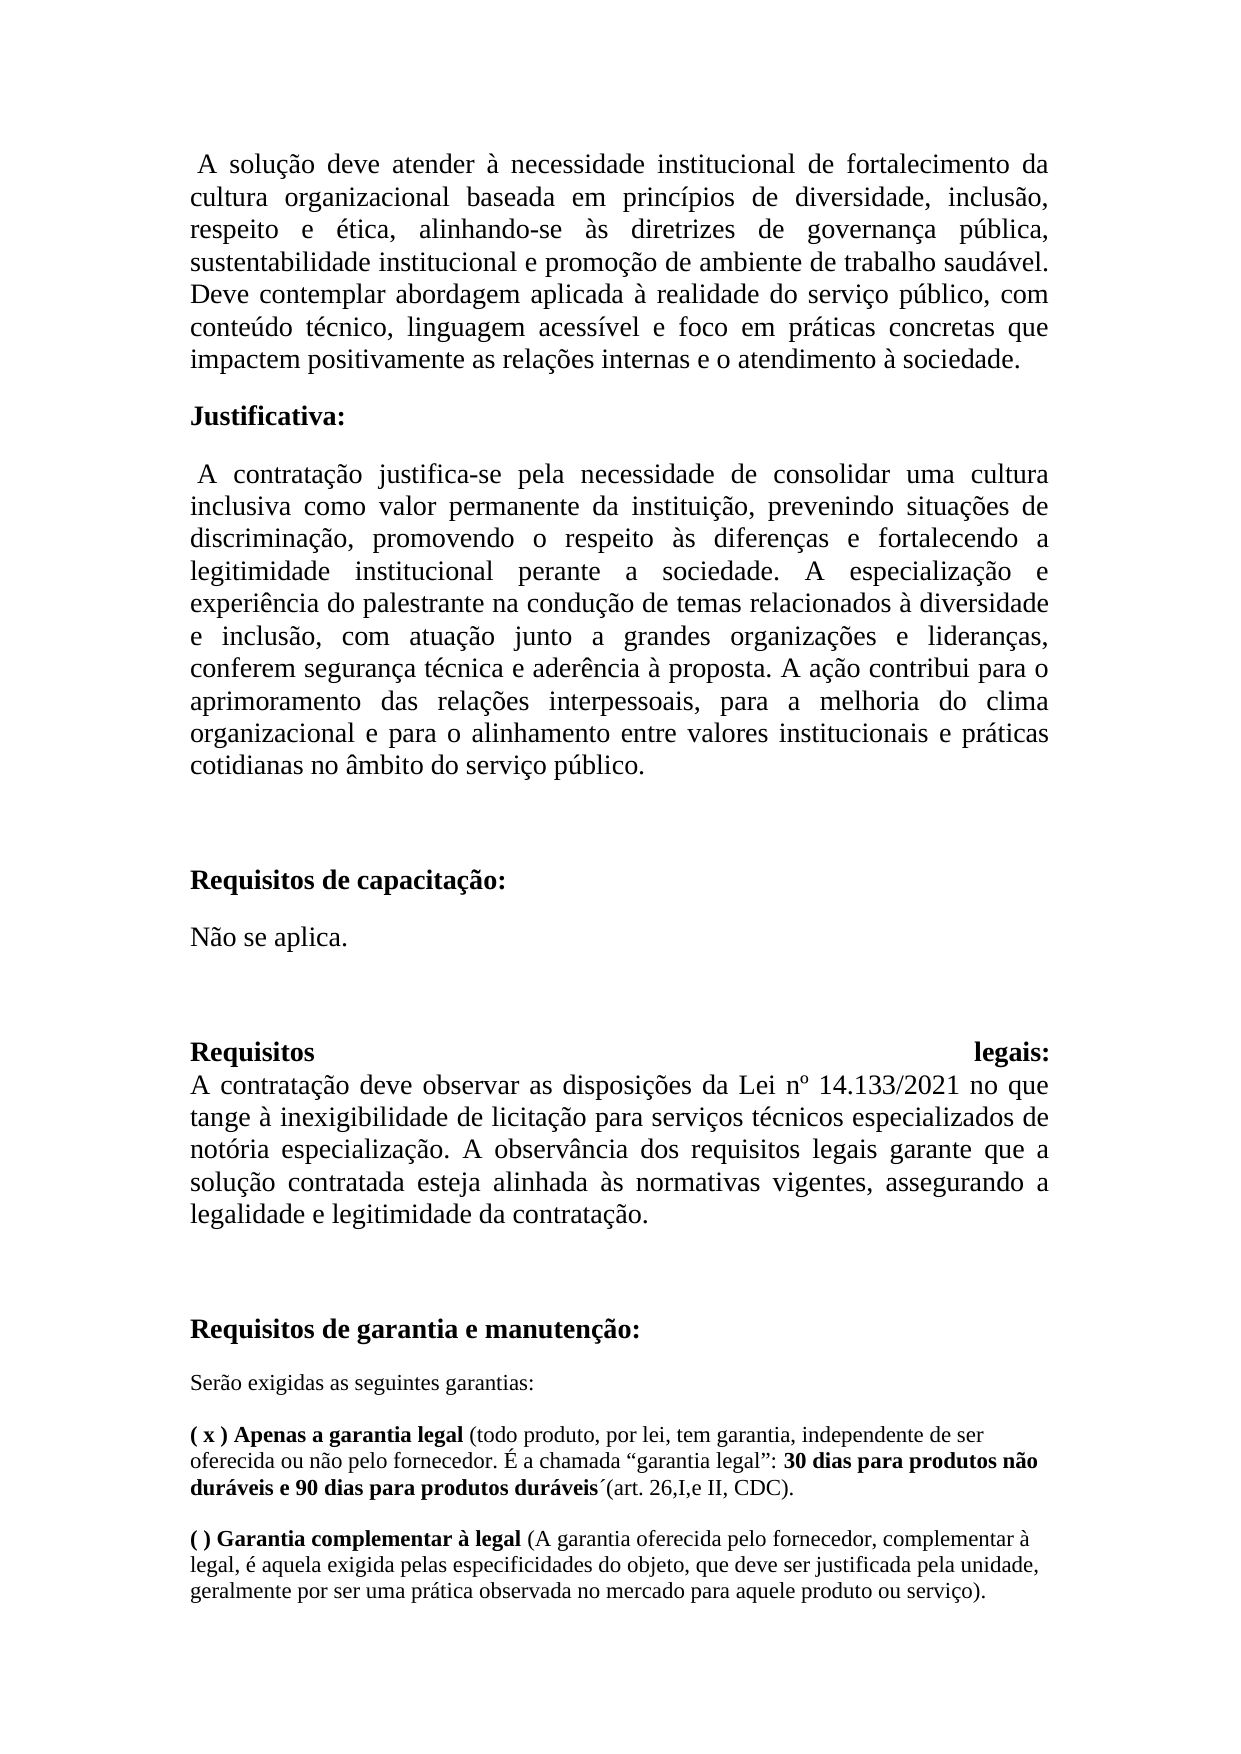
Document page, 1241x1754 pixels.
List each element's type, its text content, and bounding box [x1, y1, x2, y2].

text ( x ) Apenas a garantia legal (todo produto, por lei, tem garantia, independente de ser oferecida ou não pelo fornecedor. É a chamada “garantia legal”: 30 dias para produtos não duráveis e 90 dias para produtos duráveis´(art. 26,I,e II, CDC). [190, 1421, 1051, 1500]
text A contratação justifica-se pela necessidade de consolidar uma cultura inclusiva como valor permanente da instituição, prevenindo situações de discriminação, promovendo o respeito às diferenças e fortalecendo a legitimidade institucional perante a sociedade. A especialização e experiência do palestrante na condução de temas relacionados à diversidade e inclusão, com atuação junto a grandes organizações e lideranças, conferem segurança técnica e aderência à proposta. A ação contribui para o aprimoramento das relações interpessoais, para a melhoria do clima organizacional e para o alinhamento entre valores institucionais e práticas cotidianas no âmbito do serviço público. [190, 457, 1051, 781]
text Serão exigidas as seguintes garantias: [190, 1369, 1051, 1396]
text Requisitos de garantia e manutenção: [190, 1312, 1051, 1344]
text Requisitos legais: A contratação deve observar as disposições da Lei nº 14.133/2021 no que tange à inexigibilidade de licitação para serviços técnicos especializados de notória especialização. A observância dos requisitos legais garante que a solução contratada esteja alinhada às normativas vigentes, assegurando a legalidade e legitimidade da contratação. [190, 1035, 1051, 1230]
text Requisitos de capacitação: [190, 863, 1051, 896]
text ( ) Garantia complementar à legal (A garantia oferecida pelo fornecedor, complementar à legal, é aquela exigida pelas especificidades do objeto, que deve ser justificada pela unidade, geralmente por ser uma prática observada no mercado para aquele produto ou serviço). [190, 1525, 1051, 1604]
text Justificativa: [190, 399, 1051, 432]
text Não se aplica. [190, 921, 1051, 953]
text A solução deve atender à necessidade institucional de fortalecimento da cultura organizacional baseada em princípios de diversidade, inclusão, respeito e ética, alinhando-se às diretrizes de governança pública, sustentabilidade institucional e promoção de ambiente de trabalho saudável. Deve contemplar abordagem aplicada à realidade do serviço público, com conteúdo técnico, linguagem acessível e foco em práticas concretas que impactem positivamente as relações internas e o atendimento à sociedade. [190, 148, 1051, 374]
